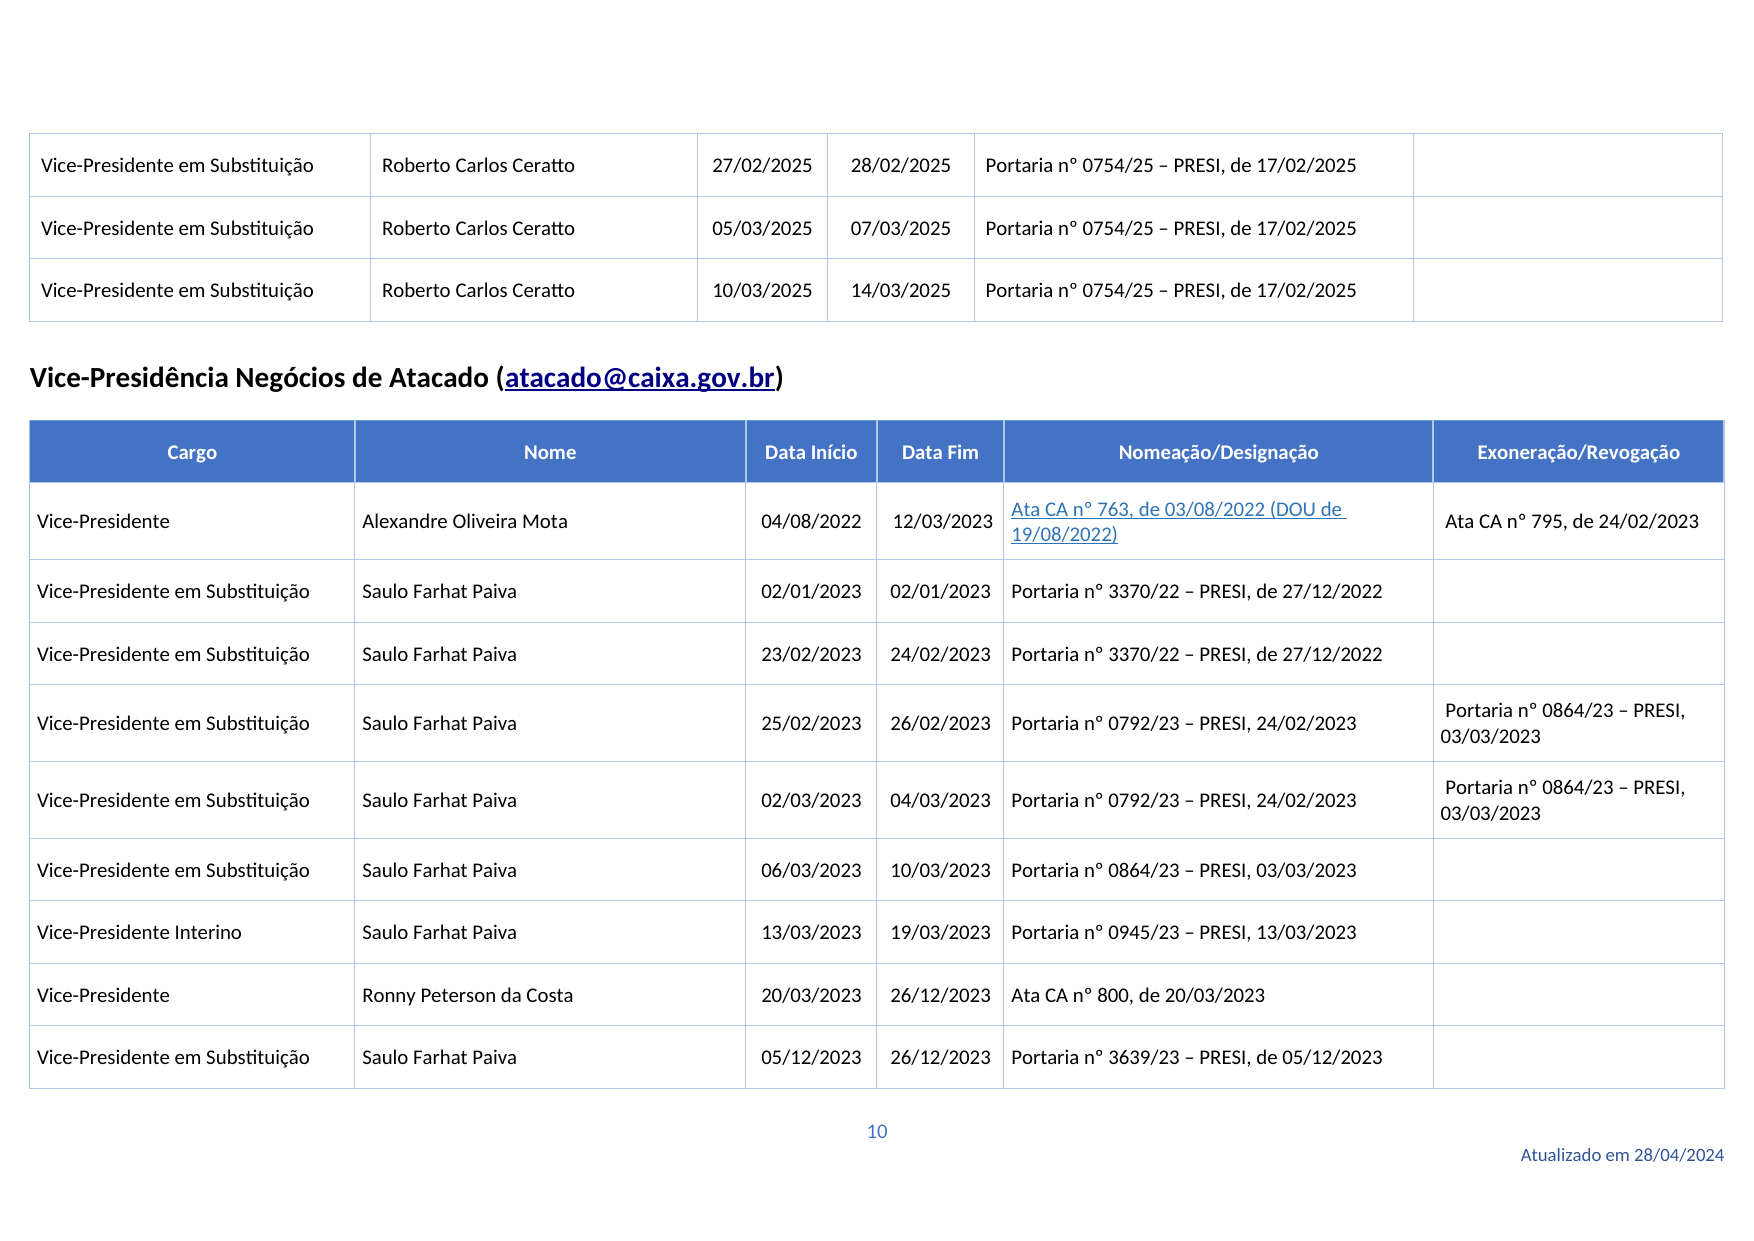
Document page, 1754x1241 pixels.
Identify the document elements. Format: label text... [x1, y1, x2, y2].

table_cell 07/03/2025 [828, 197, 974, 258]
table_cell Vice-Presidente em Substituição [30, 839, 354, 900]
table_cell [1434, 901, 1724, 963]
table_cell Portaria nº 3370/22 – PRESI, de 27/12/2022 [1004, 560, 1433, 622]
table_cell Portaria nº 0864/23 – PRESI, 03/03/2023 [1434, 762, 1724, 838]
table_cell Ata CA nº 763, de 03/08/2022 (DOU de 19/08/2022) [1004, 483, 1433, 559]
table_cell Portaria nº 0754/25 – PRESI, de 17/02/2025 [975, 197, 1413, 258]
table_cell Saulo Farhat Paiva [355, 1026, 745, 1088]
table_cell [1434, 839, 1724, 900]
table_cell Alexandre Oliveira Mota [355, 483, 745, 559]
table_cell [1414, 197, 1722, 258]
table_cell 13/03/2023 [746, 901, 876, 963]
table_cell Portaria nº 0864/23 – PRESI, 03/03/2023 [1004, 839, 1433, 900]
table_cell 04/03/2023 [877, 762, 1003, 838]
table_cell Roberto Carlos Ceratto [371, 134, 697, 196]
table_cell Saulo Farhat Paiva [355, 685, 745, 761]
table_cell [1414, 259, 1722, 321]
table_cell Saulo Farhat Paiva [355, 560, 745, 622]
table_cell Portaria nº 0754/25 – PRESI, de 17/02/2025 [975, 259, 1413, 321]
subtitle Vice-Presidência Negócios de Atacado (atacado@caixa.gov.br) [29, 359, 1724, 395]
table_cell Vice-Presidente em Substituição [30, 1026, 354, 1088]
table_cell 26/12/2023 [877, 964, 1003, 1025]
table_cell Vice-Presidente em Substituição [30, 685, 354, 761]
table_cell Vice-Presidente em Substituição [30, 197, 370, 258]
table_cell Roberto Carlos Ceratto [371, 197, 697, 258]
table_cell Vice-Presidente em Substituição [30, 623, 354, 684]
table_cell Saulo Farhat Paiva [355, 901, 745, 963]
table_cell 06/03/2023 [746, 839, 876, 900]
table_cell 02/03/2023 [746, 762, 876, 838]
table_cell Portaria nº 0754/25 – PRESI, de 17/02/2025 [975, 134, 1413, 196]
table_cell [1434, 1026, 1724, 1088]
table_cell 25/02/2023 [746, 685, 876, 761]
table_cell 20/03/2023 [746, 964, 876, 1025]
table_header Cargo [30, 421, 354, 482]
table_cell Portaria nº 0864/23 – PRESI, 03/03/2023 [1434, 685, 1724, 761]
table_cell 02/01/2023 [746, 560, 876, 622]
table_cell 05/03/2025 [698, 197, 827, 258]
table_cell 26/12/2023 [877, 1026, 1003, 1088]
table_cell Vice-Presidente em Substituição [30, 134, 370, 196]
table_header Data Fim [878, 421, 1003, 482]
table_cell 28/02/2025 [828, 134, 974, 196]
table_cell 10/03/2025 [698, 259, 827, 321]
table_cell Vice-Presidente Interino [30, 901, 354, 963]
table_cell Vice-Presidente em Substituição [30, 259, 370, 321]
table_cell 24/02/2023 [877, 623, 1003, 684]
table_header Nome [356, 421, 745, 482]
table_cell 04/08/2022 [746, 483, 876, 559]
table_cell Portaria nº 0792/23 – PRESI, 24/02/2023 [1004, 762, 1433, 838]
table_cell Roberto Carlos Ceratto [371, 259, 697, 321]
table_cell Saulo Farhat Paiva [355, 762, 745, 838]
table_cell [1414, 134, 1722, 196]
table_cell Saulo Farhat Paiva [355, 839, 745, 900]
table_cell Vice-Presidente em Substituição [30, 560, 354, 622]
table_cell 05/12/2023 [746, 1026, 876, 1088]
table_cell Vice-Presidente [30, 483, 354, 559]
table_cell 27/02/2025 [698, 134, 827, 196]
table_cell [1434, 560, 1724, 622]
table_cell 23/02/2023 [746, 623, 876, 684]
table_cell Portaria nº 0792/23 – PRESI, 24/02/2023 [1004, 685, 1433, 761]
table_cell Ronny Peterson da Costa [355, 964, 745, 1025]
table_cell 02/01/2023 [877, 560, 1003, 622]
table_cell [1434, 964, 1724, 1025]
table_header Data Início [747, 421, 876, 482]
table_cell Vice-Presidente em Substituição [30, 762, 354, 838]
table_header Exoneração/Revogação [1434, 421, 1723, 482]
table_cell 26/02/2023 [877, 685, 1003, 761]
table_cell Portaria nº 0945/23 – PRESI, 13/03/2023 [1004, 901, 1433, 963]
table_cell 14/03/2025 [828, 259, 974, 321]
table_cell [1434, 623, 1724, 684]
table_cell Saulo Farhat Paiva [355, 623, 745, 684]
table_cell Vice-Presidente [30, 964, 354, 1025]
table_cell 19/03/2023 [877, 901, 1003, 963]
table_header Nomeação/Designação [1005, 421, 1432, 482]
table_cell 12/03/2023 [877, 483, 1003, 559]
table_cell Ata CA nº 795, de 24/02/2023 [1434, 483, 1724, 559]
table_cell 10/03/2023 [877, 839, 1003, 900]
table_cell Portaria nº 3370/22 – PRESI, de 27/12/2022 [1004, 623, 1433, 684]
table_cell Ata CA nº 800, de 20/03/2023 [1004, 964, 1433, 1025]
table_cell Portaria nº 3639/23 – PRESI, de 05/12/2023 [1004, 1026, 1433, 1088]
